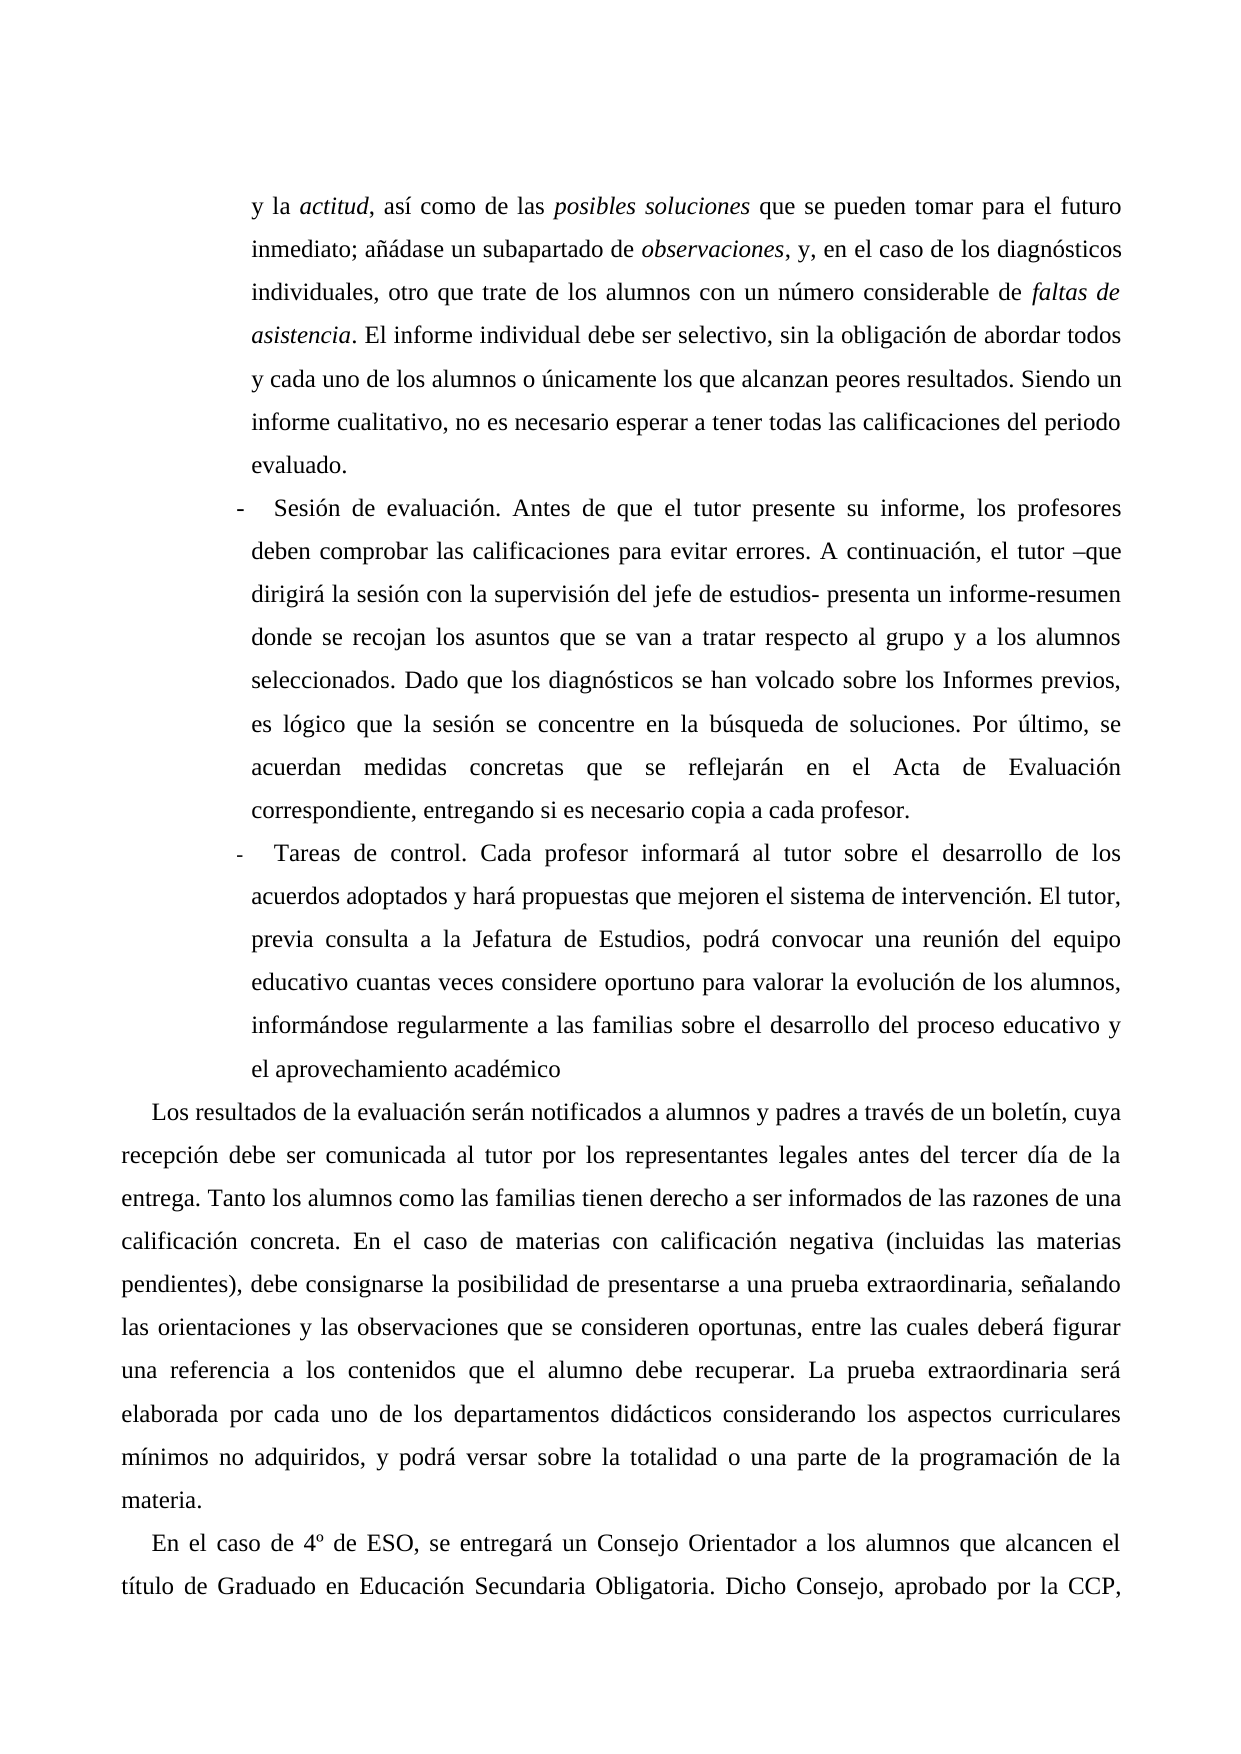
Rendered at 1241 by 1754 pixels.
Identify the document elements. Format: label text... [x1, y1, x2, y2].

list Tareas de control. Cada profesor informará al tutor sobre el desarrollo de los acuerdos adoptados y hará propuestas que mejoren el sistema de intervención. El tutor, previa consulta a la Jefatura de Estudios, podrá convocar una reunión del equipo educativo cuantas veces considere oportuno para valorar la evolución de los alumnos, informándose regularmente a las familias sobre el desarrollo del proceso educativo y el aprovechamiento académico [236, 838, 1122, 1082]
list Sesión de evaluación. Antes de que el tutor presente su informe, los profesores deben comprobar las calificaciones para evitar errores. A continuación, el tutor –que dirigirá la sesión con la supervisión del jefe de estudios- presenta un informe-resumen donde se recojan los asuntos que se van a tratar respecto al grupo y a los alumnos seleccionados. Dado que los diagnósticos se han volcado sobre los Informes previos, es lógico que la sesión se concentre en la búsqueda de soluciones. Por último, se acuerdan medidas concretas que se reflejarán en el Acta de Evaluación correspondiente, entregando si es necesario copia a cada profesor. [236, 493, 1122, 824]
text Los resultados de la evaluación serán notificados a alumnos y padres a través de un boletín, cuya recepción debe ser comunicada al tutor por los representantes legales antes del tercer día de la entrega. Tanto los alumnos como las familias tienen derecho a ser informados de las razones de una calificación concreta. En el caso de materias con calificación negativa (incluidas las materias pendientes), debe consignarse la posibilidad de presentarse a una prueba extraordinaria, señalando las orientaciones y las observaciones que se consideren oportunas, entre las cuales deberá figurar una referencia a los contenidos que el alumno debe recuperar. La prueba extraordinaria será elaborada por cada uno de los departamentos didácticos considerando los aspectos curriculares mínimos no adquiridos, y podrá versar sobre la totalidad o una parte de la programación de la materia. [121, 1097, 1122, 1514]
list y la actitud, así como de las posibles soluciones que se pueden tomar para el futuro inmediato; añádase un subapartado de observaciones, y, en el caso de los diagnósticos individuales, otro que trate de los alumnos con un número considerable de faltas de asistencia. El informe individual debe ser selectivo, sin la obligación de abordar todos y cada uno de los alumnos o únicamente los que alcanzan peores resultados. Siendo un informe cualitativo, no es necesario esperar a tener todas las calificaciones del periodo evaluado. [236, 191, 1122, 479]
text En el caso de 4º de ESO, se entregará un Consejo Orientador a los alumnos que alcancen el título de Graduado en Educación Secundaria Obligatoria. Dicho Consejo, aprobado por la CCP, [121, 1528, 1122, 1600]
